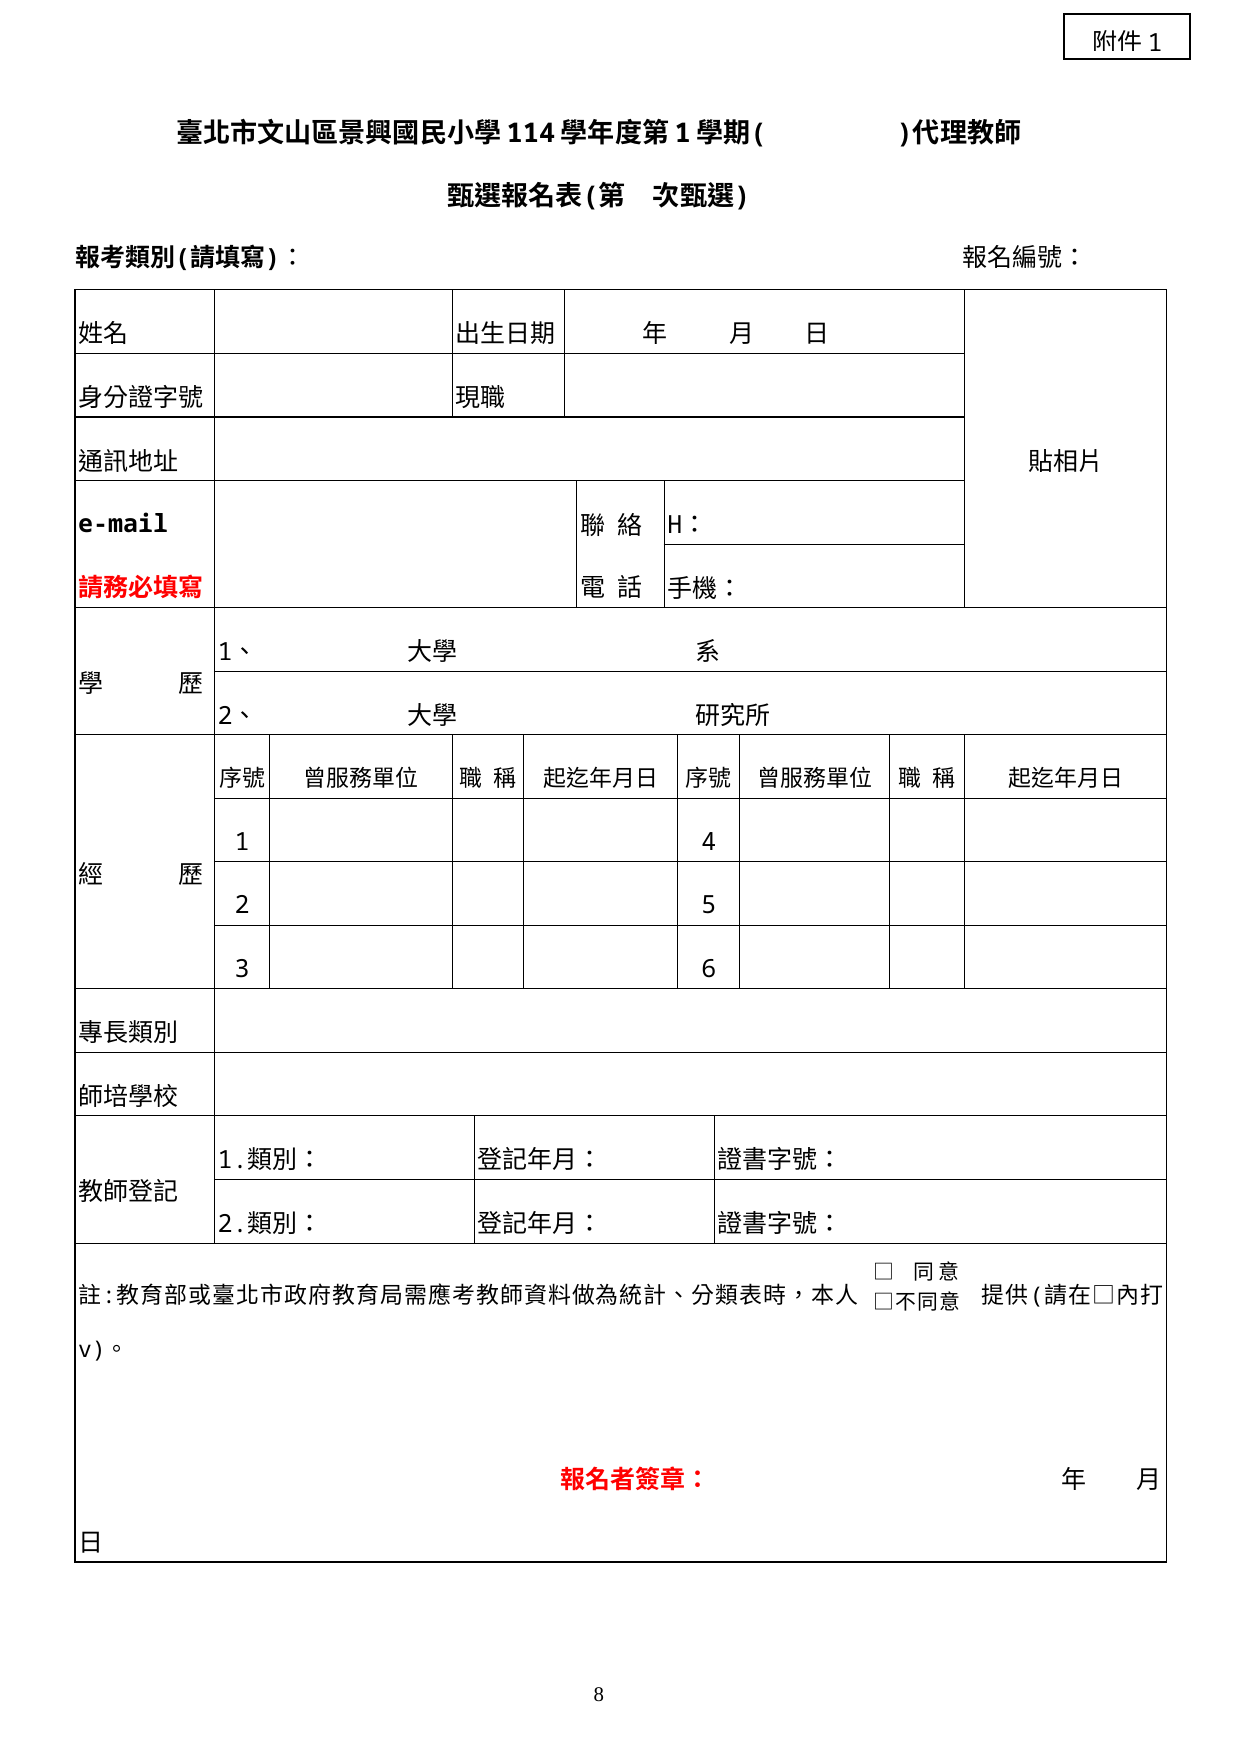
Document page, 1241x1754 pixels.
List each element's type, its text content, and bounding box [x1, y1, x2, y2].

table_cell [1167, 988, 1171, 1052]
table_cell [67, 988, 74, 1052]
table_cell 手機： [665, 545, 964, 607]
table_cell [740, 926, 889, 988]
table_cell 起迄年月日 [965, 735, 1166, 798]
table_cell [67, 925, 74, 988]
table_cell 2.類別： [215, 1180, 474, 1242]
table_cell [740, 862, 889, 925]
table_cell [965, 799, 1166, 861]
table_cell [270, 926, 452, 988]
table_cell 職 稱 [890, 735, 964, 798]
table_cell 3 [215, 926, 269, 988]
table_cell [1167, 734, 1171, 798]
table_cell 起迄年月日 [524, 735, 677, 798]
table_cell [565, 354, 964, 416]
table_header 出生日期 [453, 290, 564, 353]
table_cell 學 歷 [76, 608, 214, 734]
table_cell [270, 862, 452, 925]
table_cell 教師登記 [76, 1116, 214, 1242]
table_cell [67, 1052, 74, 1115]
table_cell [215, 354, 452, 416]
table_cell 現職 [453, 354, 564, 416]
table_cell [965, 926, 1166, 988]
table_cell H： [665, 481, 964, 543]
table_cell [215, 1053, 1166, 1115]
table_cell [1167, 671, 1171, 734]
table_cell 曾服務單位 [270, 735, 452, 798]
table_cell [67, 544, 74, 607]
table_cell 1.類別： [215, 1116, 474, 1179]
table_cell 聯 絡 電 話 [577, 481, 664, 607]
table_cell [453, 926, 523, 988]
table_cell [67, 480, 74, 543]
table_cell 4 [678, 799, 739, 861]
table_cell 專長類別 [76, 989, 214, 1052]
table_cell 登記年月： [475, 1116, 714, 1179]
table_cell [1167, 607, 1171, 671]
table_cell 序號 [215, 735, 269, 798]
table_cell [453, 862, 523, 925]
table_cell [1167, 798, 1171, 861]
table_cell e-mail 請務必填寫 [76, 481, 214, 607]
table_cell [67, 861, 74, 925]
table_header 年 月 日 [565, 290, 964, 353]
table_cell [1167, 1243, 1171, 1561]
table_cell [67, 1243, 74, 1561]
table_cell [67, 1115, 74, 1179]
table_cell [67, 1179, 74, 1242]
table_cell [524, 926, 677, 988]
table_cell [890, 799, 964, 861]
table_cell [1167, 925, 1171, 988]
table_cell [890, 862, 964, 925]
table_cell [524, 862, 677, 925]
table_cell 註:教育部或臺北市政府教育局需應考教師資料做為統計、分類表時，本人 □ 同意 □不同意 提供(請在□內打v)。 報名者簽章： 年 月 日 [76, 1244, 1166, 1561]
table_cell [524, 799, 677, 861]
table_cell 身分證字號 [76, 354, 214, 416]
table_cell 2、 大學 研究所 [215, 672, 1166, 734]
text 臺北市文山區景興國民小學114學年度第1學期( )代理教師 [75, 89, 1122, 152]
table_cell [965, 862, 1166, 925]
table_cell [453, 799, 523, 861]
text 報考類別(請填寫)： 報名編號： [75, 214, 1122, 277]
text [1065, 15, 1189, 58]
table_cell [67, 607, 74, 671]
table_cell [215, 989, 1166, 1052]
table_cell 5 [678, 862, 739, 925]
table_cell [67, 353, 74, 416]
table_header [215, 290, 452, 353]
text 甄選報名表(第 次甄選) [75, 152, 1122, 214]
table_header 貼相片 [965, 290, 1166, 607]
table_cell 登記年月： [475, 1180, 714, 1242]
table_cell [1167, 353, 1171, 416]
table_cell 通訊地址 [76, 418, 214, 480]
table_cell 序號 [678, 735, 739, 798]
table_cell [67, 734, 74, 798]
table_cell 證書字號： [715, 1180, 1166, 1242]
table_header 姓名 [76, 290, 214, 353]
table_cell [270, 799, 452, 861]
table_cell 師培學校 [76, 1053, 214, 1115]
table_cell [1167, 861, 1171, 925]
table_cell [1167, 480, 1171, 543]
table_cell 6 [678, 926, 739, 988]
text 附件1 [1080, 22, 1174, 51]
table_cell [215, 481, 576, 607]
table_cell [1167, 544, 1171, 607]
table_cell [1167, 1115, 1171, 1179]
table_cell [890, 926, 964, 988]
table_cell 1 [215, 799, 269, 861]
table_cell 曾服務單位 [740, 735, 889, 798]
table_cell [1167, 1052, 1171, 1115]
table_cell 1、 大學 系 [215, 608, 1166, 671]
table_cell [1167, 416, 1171, 480]
table_cell 職 稱 [453, 735, 523, 798]
table_cell 2 [215, 862, 269, 925]
table_cell [1167, 1179, 1171, 1242]
table_cell [67, 798, 74, 861]
table_cell 經 歷 [76, 735, 214, 988]
table_header [1167, 289, 1171, 353]
table_cell [740, 799, 889, 861]
table_cell [215, 418, 964, 480]
table_header [67, 289, 74, 353]
table_cell [67, 671, 74, 734]
table_cell 證書字號： [715, 1116, 1166, 1179]
table_cell [67, 416, 74, 480]
